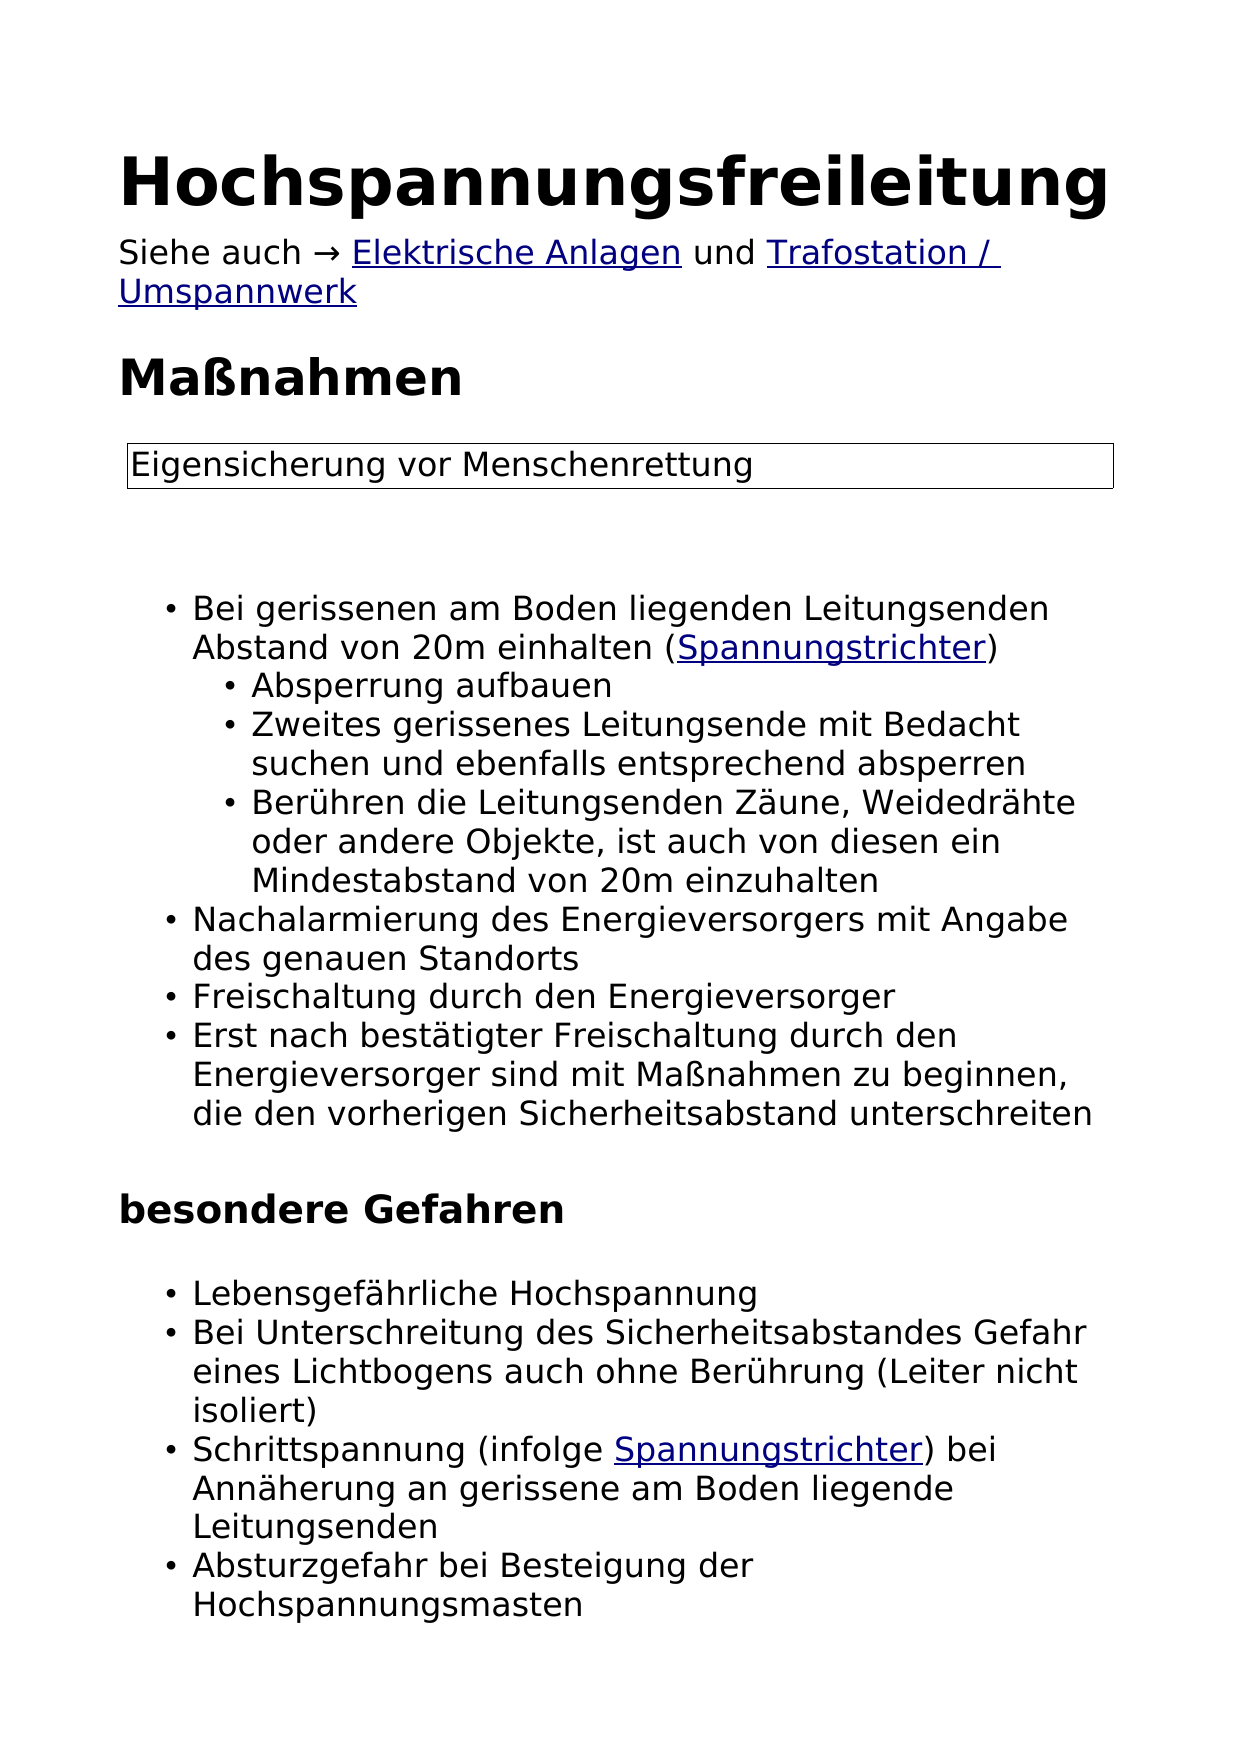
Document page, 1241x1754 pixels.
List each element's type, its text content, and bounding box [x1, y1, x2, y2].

list Erst nach bestätigter Freischaltung durch den Energieversorger sind mit Maßnahmen zu beginnen, die den vorherigen Sicherheitsabstand unterschreiten [177, 1017, 1122, 1133]
list Nachalarmierung des Energieversorgers mit Angabe des genauen Standorts [177, 900, 1122, 978]
list Schrittspannung (infolge Spannungstrichter) bei Annäherung an gerissene am Boden liegende Leitungsenden [177, 1430, 1122, 1547]
subtitle Hochspannungsfreileitung [118, 143, 1122, 221]
list Freischaltung durch den Energieversorger [177, 978, 1122, 1017]
list Absperrung aufbauen [236, 667, 1122, 706]
list Zweites gerissenes Leitungsende mit Bedacht suchen und ebenfalls entsprechend absperren [236, 706, 1122, 783]
text Siehe auch → Elektrische Anlagen und Trafostation / Umspannwerk [118, 233, 1122, 311]
subtitle Maßnahmen [118, 348, 1122, 407]
list Bei Unterschreitung des Sicherheitsabstandes Gefahr eines Lichtbogens auch ohne Berührung (Leiter nicht isoliert) [177, 1314, 1122, 1430]
subtitle besondere Gefahren [118, 1188, 1122, 1233]
list Berühren die Leitungsenden Zäune, Weidedrähte oder andere Objekte, ist auch von diesen ein Mindestabstand von 20m einzuhalten [236, 783, 1122, 900]
list Bei gerissenen am Boden liegenden Leitungsenden Abstand von 20m einhalten (Spannungstrichter) [177, 589, 1122, 667]
table_header Eigensicherung vor Menschenrettung [128, 444, 1113, 488]
list Lebensgefährliche Hochspannung [177, 1275, 1122, 1314]
list Absturzgefahr bei Besteigung der Hochspannungsmasten [177, 1547, 1122, 1624]
